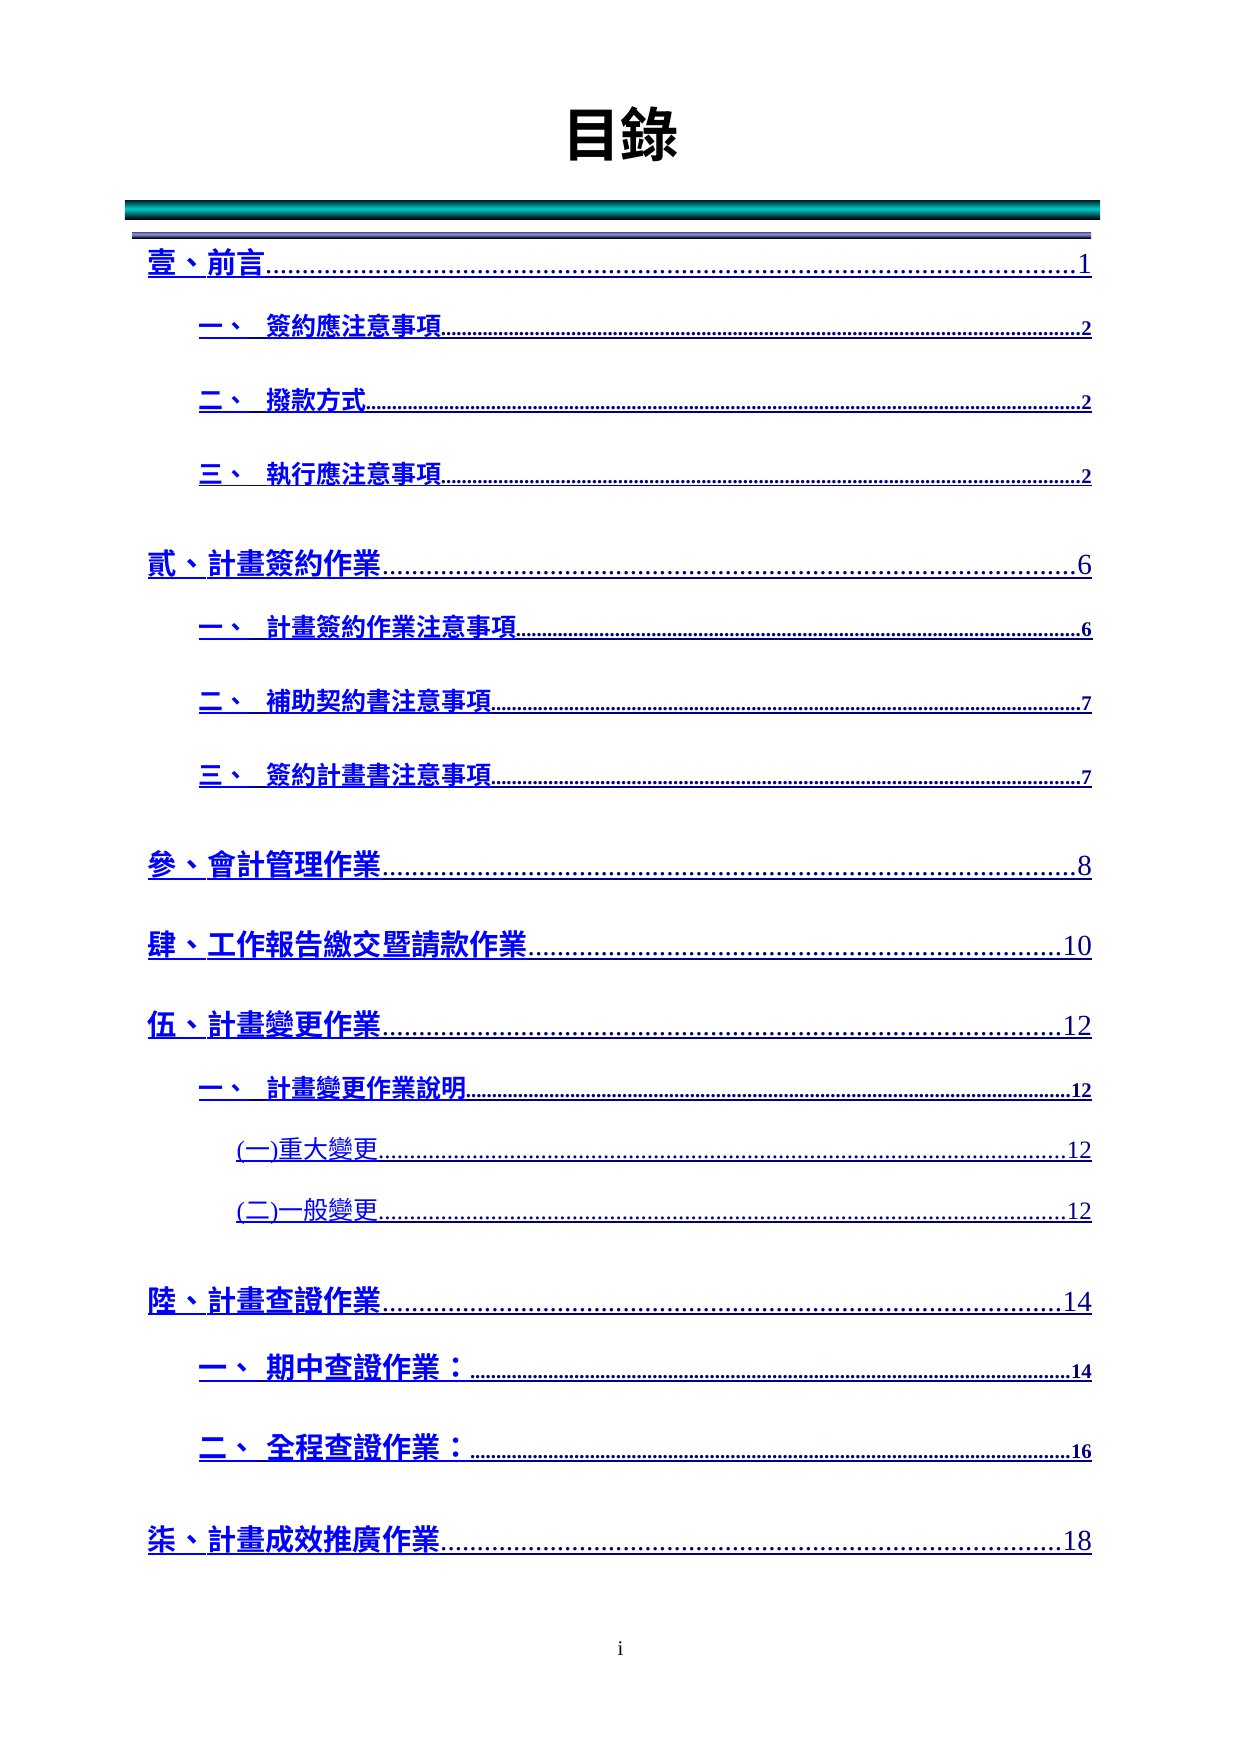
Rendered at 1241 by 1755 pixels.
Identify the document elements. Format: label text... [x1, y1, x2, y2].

text 二、 補助契約書注意事項 7 [198, 681, 1093, 718]
text 陸、 計畫查證作業 14 [148, 1277, 1093, 1319]
text 二、 撥款方式 2 [198, 380, 1093, 417]
text 壹、 前言 1 [148, 239, 1093, 282]
text 參、 會計管理作業 8 [148, 841, 1093, 884]
text 肆、 工作報告繳交暨請款作業 10 [148, 921, 1093, 963]
text (二)一般變更 12 [236, 1191, 1093, 1227]
text 目錄 [148, 89, 1093, 173]
text 伍、 計畫變更作業 12 [148, 1001, 1093, 1043]
text 一、 簽約應注意事項 2 [198, 307, 1093, 343]
text 一、 計畫變更作業說明 12 [198, 1068, 1093, 1104]
text 三、 執行應注意事項 2 [198, 454, 1093, 490]
text 柒、 計畫成效推廣作業 18 [148, 1516, 1093, 1559]
text (一)重大變更 12 [236, 1129, 1093, 1166]
text 一、 期中查證作業： 14 [198, 1344, 1093, 1387]
text 一、 計畫簽約作業注意事項 6 [198, 608, 1093, 638]
text 三、 簽約計畫書注意事項 7 [198, 755, 1093, 791]
text [198, 639, 1093, 644]
text 貳、 計畫簽約作業 6 [148, 540, 1093, 583]
text 二、 全程查證作業： 16 [198, 1424, 1093, 1466]
